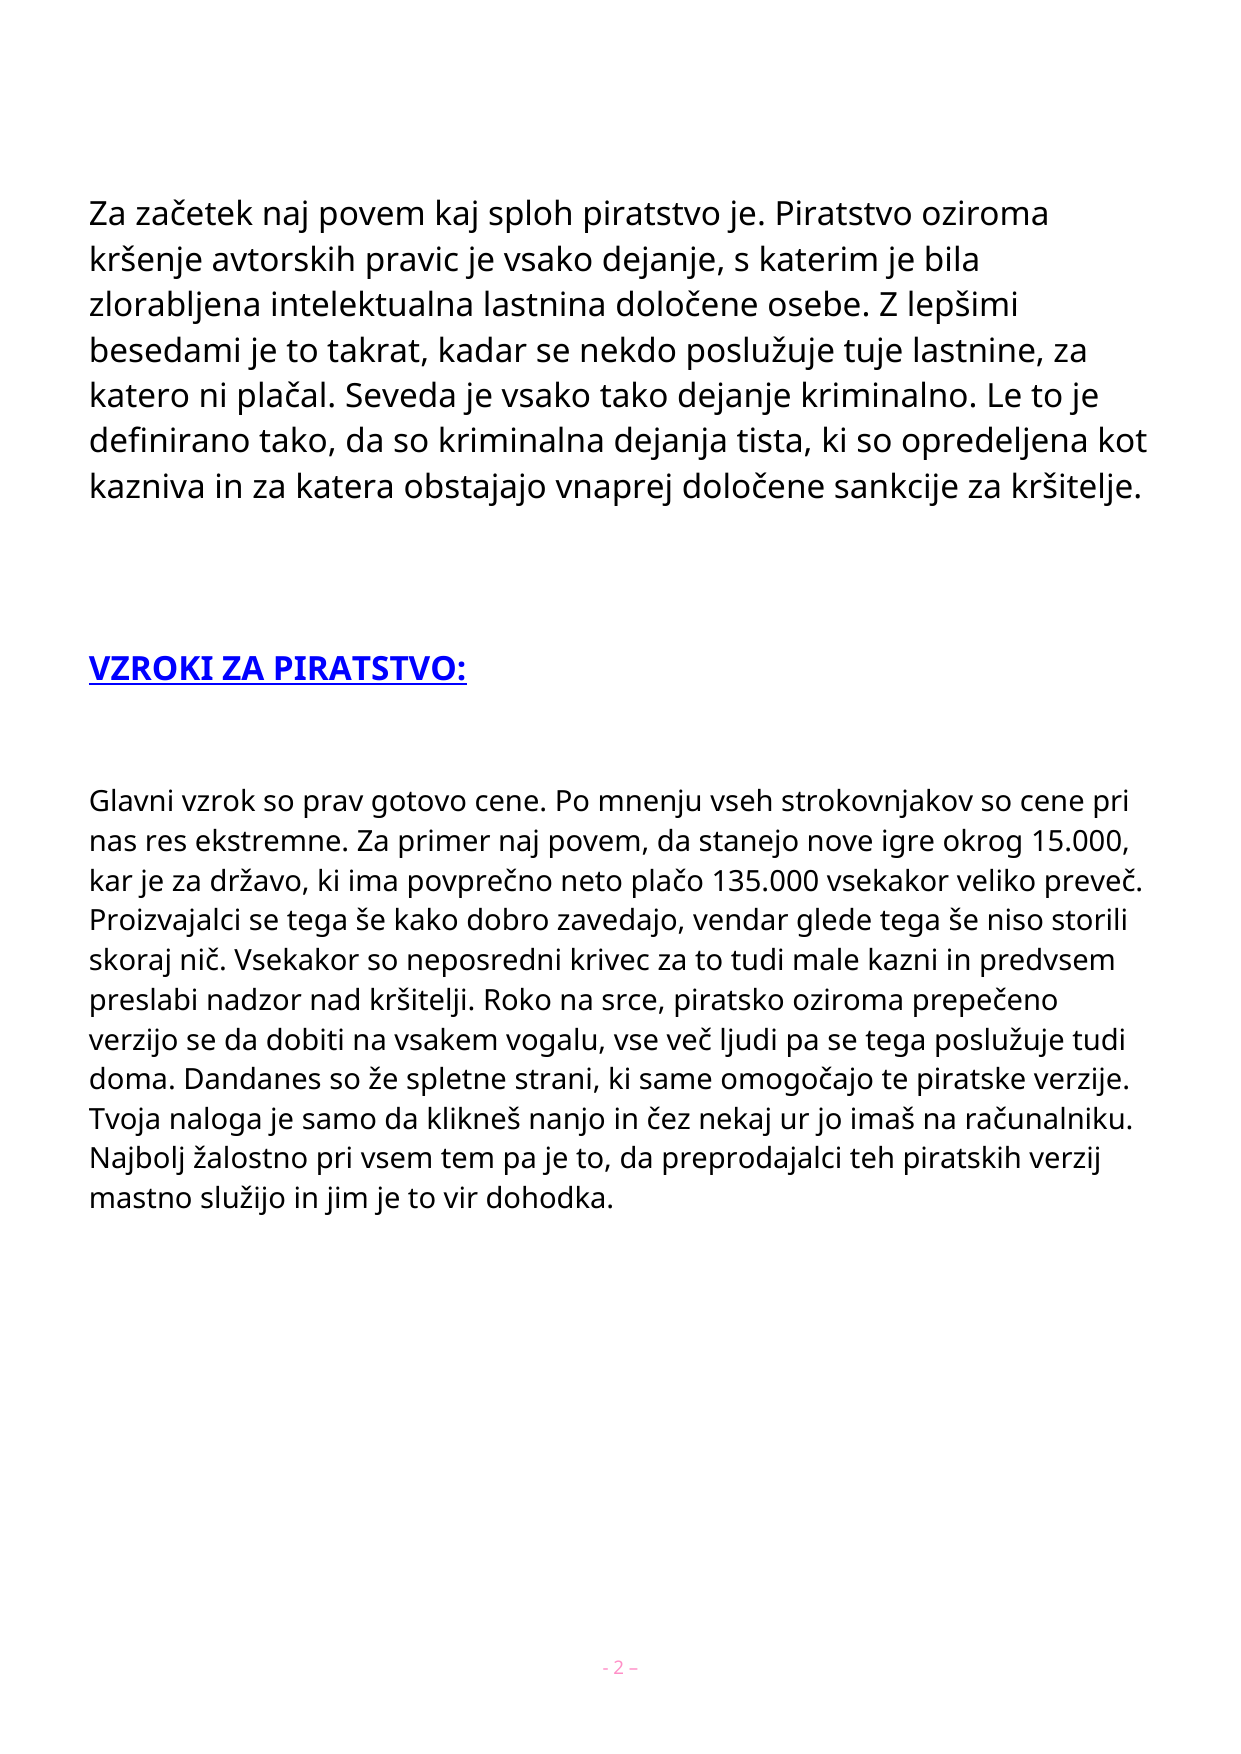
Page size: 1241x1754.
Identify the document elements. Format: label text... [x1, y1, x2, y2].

text VZROKI ZA PIRATSTVO: [89, 644, 1152, 690]
text Za začetek naj povem kaj sploh piratstvo je. Piratstvo oziroma kršenje avtorskih pravic je vsako dejanje, s katerim je bila zlorabljena intelektualna lastnina določene osebe. Z lepšimi besedami je to takrat, kadar se nekdo poslužuje tuje lastnine, za katero ni plačal. Seveda je vsako tako dejanje kriminalno. Le to je definirano tako, da so kriminalna dejanja tista, ki so opredeljena kot kazniva in za katera obstajajo vnaprej določene sankcije za kršitelje. [89, 190, 1152, 508]
text Glavni vzrok so prav gotovo cene. Po mnenju vseh strokovnjakov so cene pri nas res ekstremne. Za primer naj povem, da stanejo nove igre okrog 15.000, kar je za državo, ki ima povprečno neto plačo 135.000 vsekakor veliko preveč. Proizvajalci se tega še kako dobro zavedajo, vendar glede tega še niso storili skoraj nič. Vsekakor so neposredni krivec za to tudi male kazni in predvsem preslabi nadzor nad kršitelji. Roko na srce, piratsko oziroma prepečeno verzijo se da dobiti na vsakem vogalu, vse več ljudi pa se tega poslužuje tudi doma. Dandanes so že spletne strani, ki same omogočajo te piratske verzije. Tvoja naloga je samo da klikneš nanjo in čez nekaj ur jo imaš na računalniku. Najbolj žalostno pri vsem tem pa je to, da preprodajalci teh piratskih verzij mastno služijo in jim je to vir dohodka. [89, 781, 1152, 1217]
